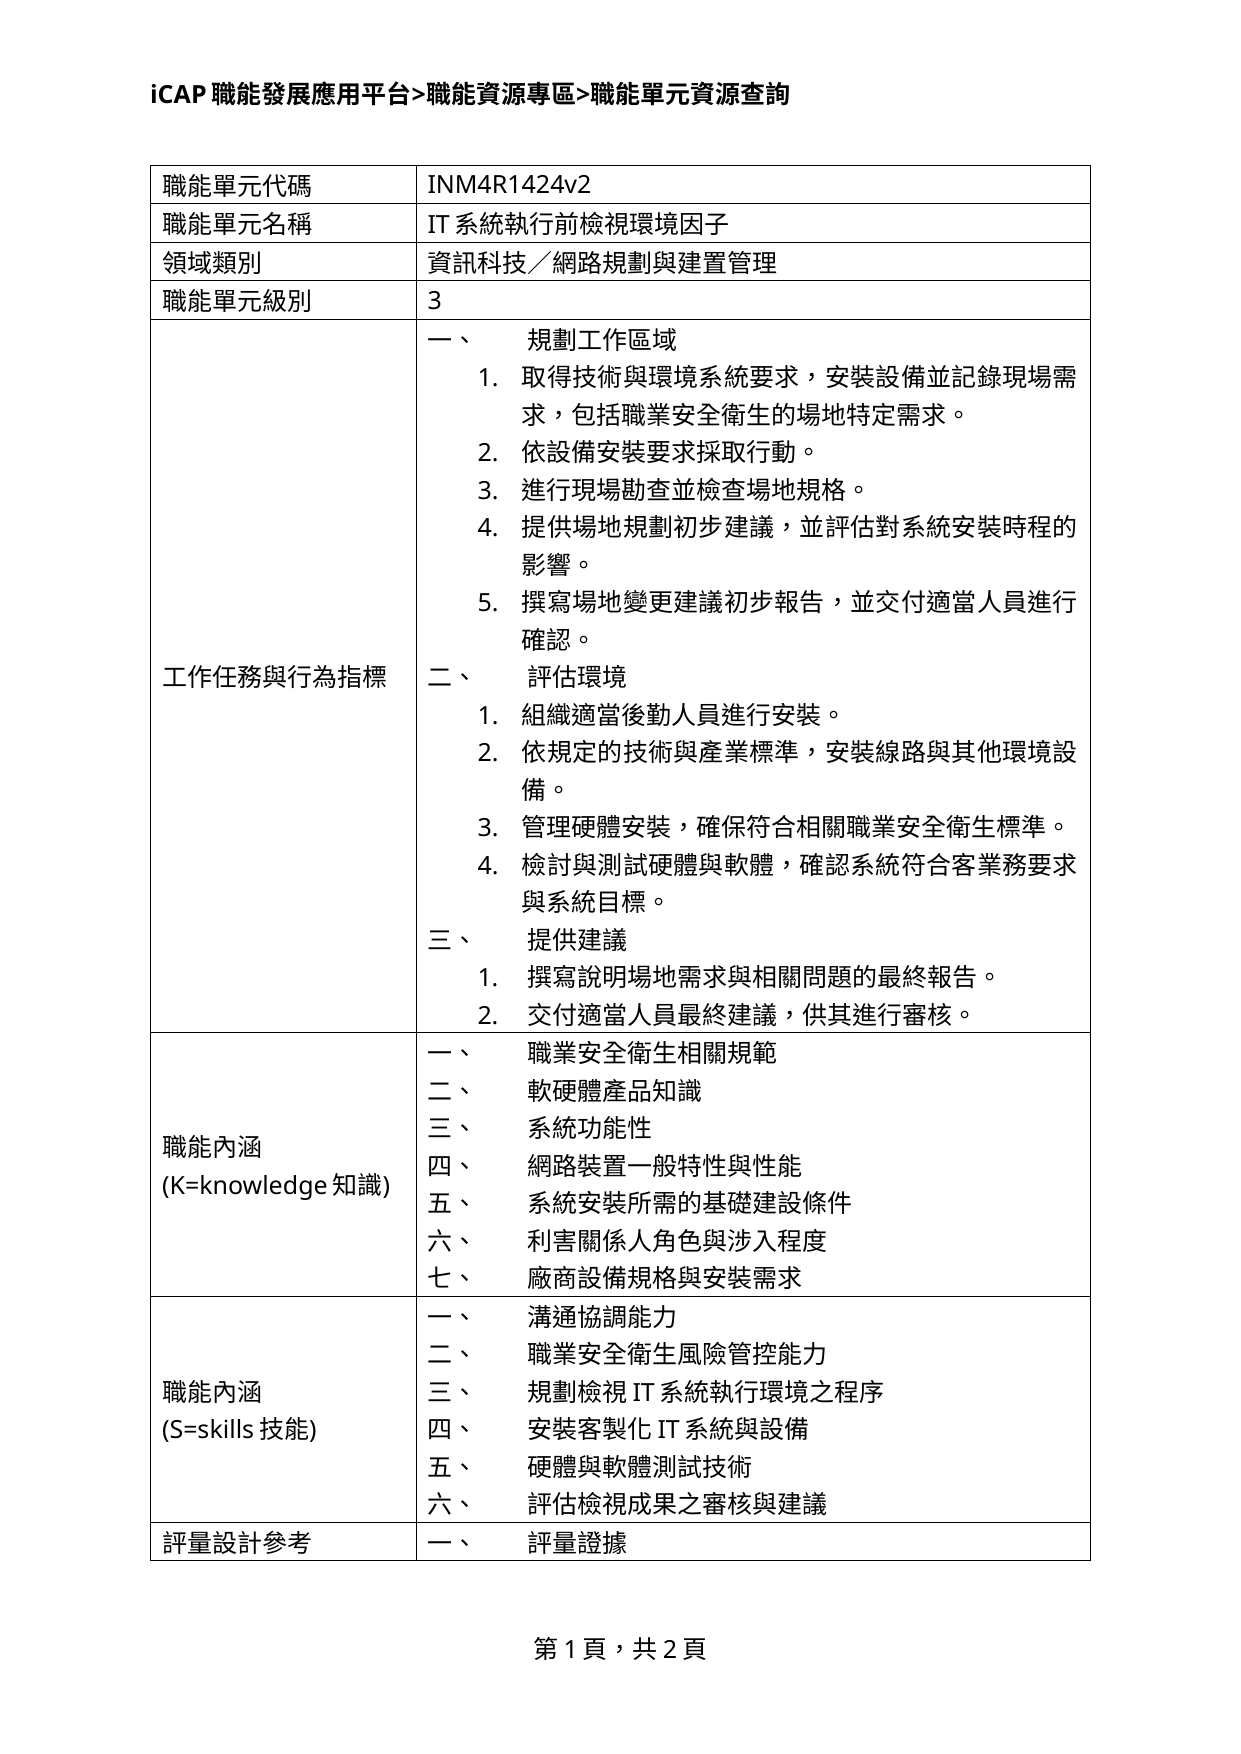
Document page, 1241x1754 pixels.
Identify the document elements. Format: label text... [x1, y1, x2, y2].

table_header INM4R1424v2 [417, 166, 1090, 203]
table_cell 資訊科技／網路規劃與建置管理 [417, 243, 1090, 280]
table_cell 職能單元級別 [151, 281, 416, 319]
table_cell 職能內涵 (S=skills技能) [151, 1297, 416, 1522]
table_cell 工作任務與行為指標 [151, 320, 416, 1032]
table_cell 評量設計參考 [151, 1523, 416, 1560]
table_cell 評量證據 依安裝時程備妥場地，並事先確認環境的必要條件。 排定準備步驟順序，並考慮時間與預算的限制。 評量情境與資源 相關先備條件如：人力資源與技術設備、實體網路、伺服器與工作站軟硬體、欲安裝的種類裝置、各種流程（如整合區域網路集線器、路由器與周邊裝置）。 視情況與其他單位進行工作場域與工作職責方面的全面性評量。 評量流程與技巧須因地、因人制宜。。 必要時提供適當的學習和評量協助。 提供特殊需求人士使用的所需設備與支援。 評量方法 採用多種評量方式來評量實務技能與知識。 口頭或書面提問，評量受評者對技術與系統安裝相關的網路協定知識。 觀察受評者安裝電纜與其他環境設備情況。 審查受評者現場安裝報告。 若採實習評量，宜結合目標提問方式進行評量所需知識。 [417, 1523, 1090, 1560]
table_cell 職業安全衛生相關規範 軟硬體產品知識 系統功能性 網路裝置一般特性與性能 系統安裝所需的基礎建設條件 利害關係人角色與涉入程度 廠商設備規格與安裝需求 [417, 1033, 1090, 1296]
table_cell 3 [417, 281, 1090, 319]
table_cell 職能單元名稱 [151, 204, 416, 242]
table_cell 溝通協調能力 職業安全衛生風險管控能力 規劃檢視IT系統執行環境之程序 安裝客製化IT系統與設備 硬體與軟體測試技術 評估檢視成果之審核與建議 [417, 1297, 1090, 1522]
table_cell IT系統執行前檢視環境因子 [417, 204, 1090, 242]
table_header 職能單元代碼 [151, 166, 416, 203]
table_cell 規劃工作區域 取得技術與環境系統要求，安裝設備並記錄現場需求，包括職業安全衛生的場地特定需求。 依設備安裝要求採取行動。 進行現場勘查並檢查場地規格。 提供場地規劃初步建議，並評估對系統安裝時程的影響。 撰寫場地變更建議初步報告，並交付適當人員進行確認。 評估環境 組織適當後勤人員進行安裝。 依規定的技術與產業標準，安裝線路與其他環境設備。 管理硬體安裝，確保符合相關職業安全衛生標準。 檢討與測試硬體與軟體，確認系統符合客業務要求與系統目標。 提供建議 撰寫說明場地需求與相關問題的最終報告。 交付適當人員最終建議，供其進行審核。 [417, 320, 1090, 1032]
table_cell 職能內涵 (K=knowledge知識) [151, 1033, 416, 1296]
table_cell 領域類別 [151, 243, 416, 280]
